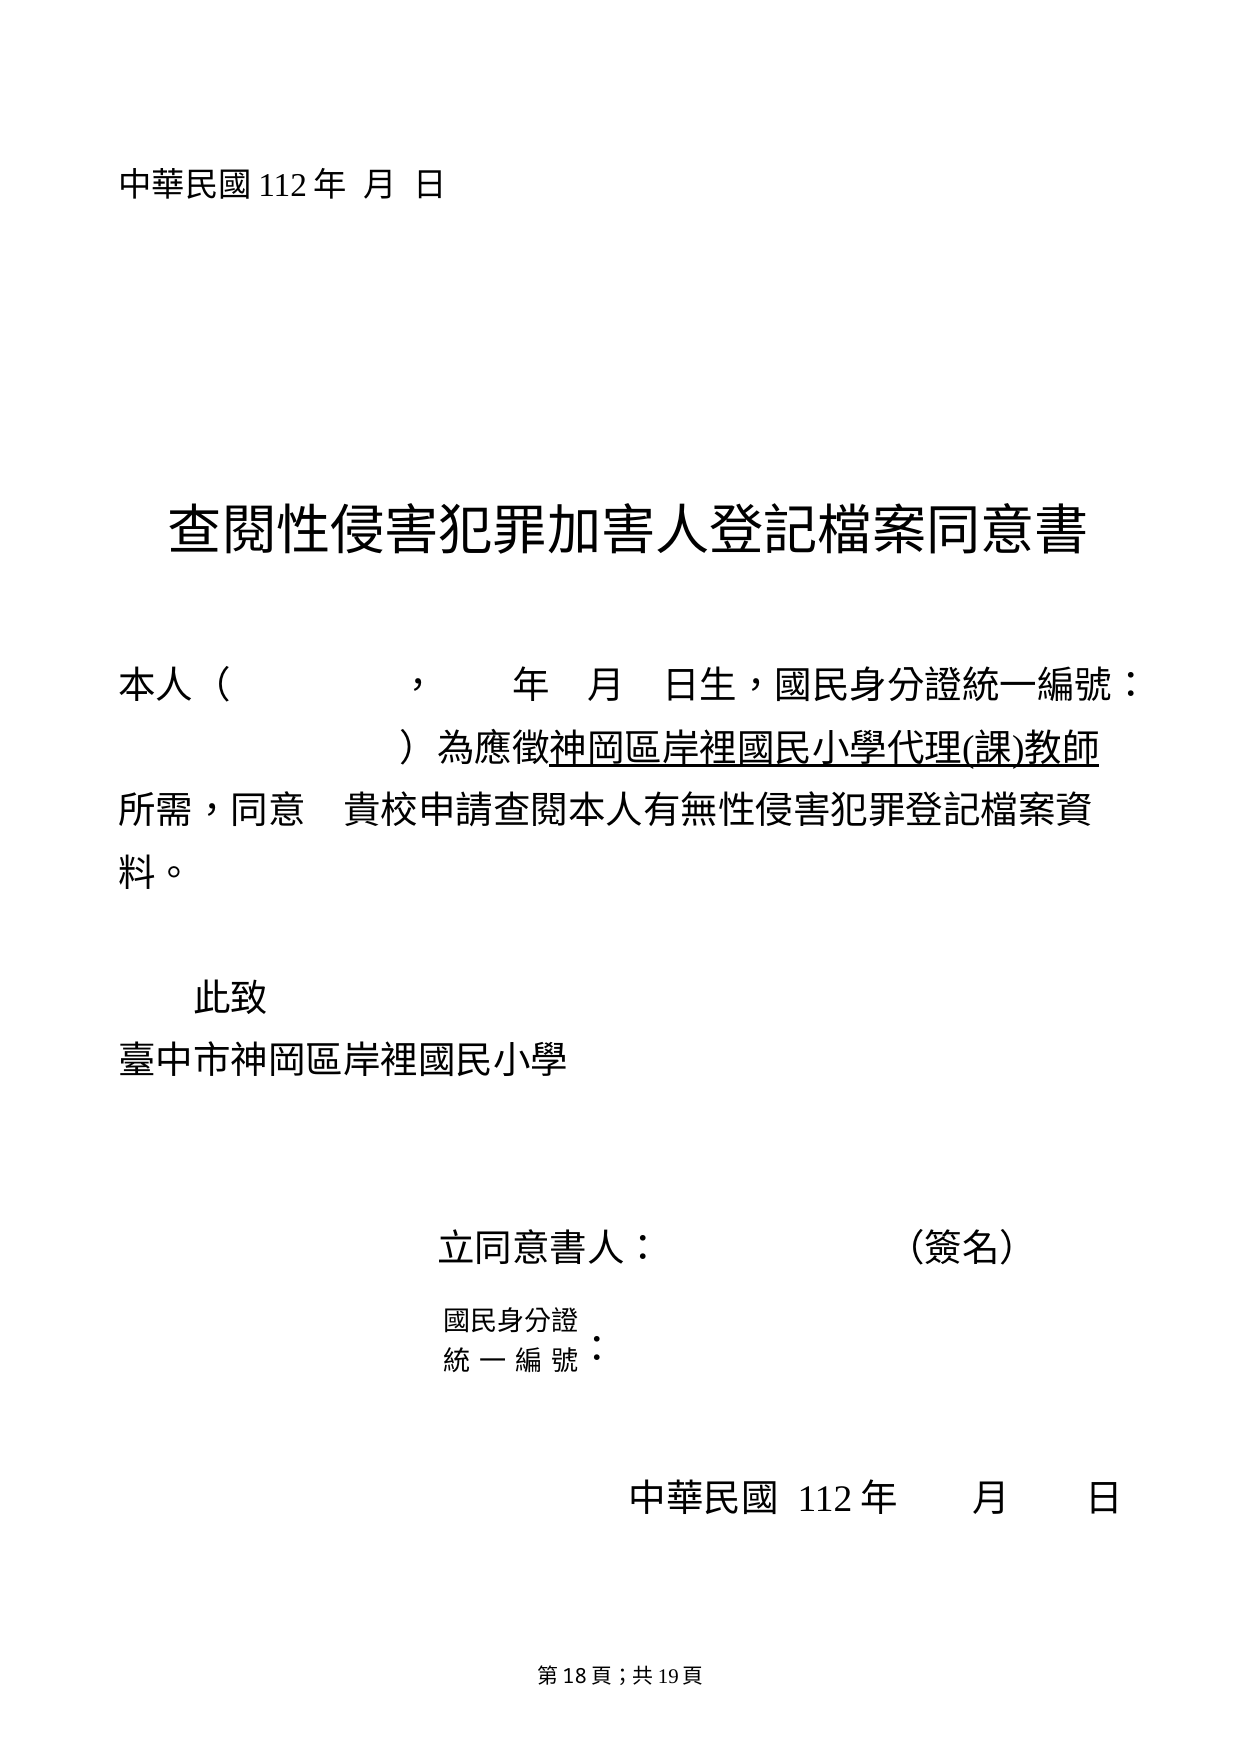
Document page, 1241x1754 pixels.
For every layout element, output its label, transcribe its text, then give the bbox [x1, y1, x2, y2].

text 本人（ ， 年 月 日生，國民身分證統一編號： ）為應徵神岡區岸裡國民小學代理(課)教師所需，同意 貴校申請查閱本人有無性侵害犯罪登記檔案資料。 [118, 641, 1122, 891]
text 立同意書人： （簽名） [118, 1203, 1122, 1266]
text 查閱性侵害犯罪加害人登記檔案同意書 [118, 453, 1138, 578]
text 國民身分證統一編號： [118, 1266, 1122, 1391]
text 此致 [118, 953, 1122, 1016]
text 中華民國112年 月 日 [118, 141, 1122, 203]
text 臺中市神岡區岸裡國民小學 [118, 1016, 1122, 1078]
text 中華民國 112年 月 日 [118, 1453, 1122, 1516]
